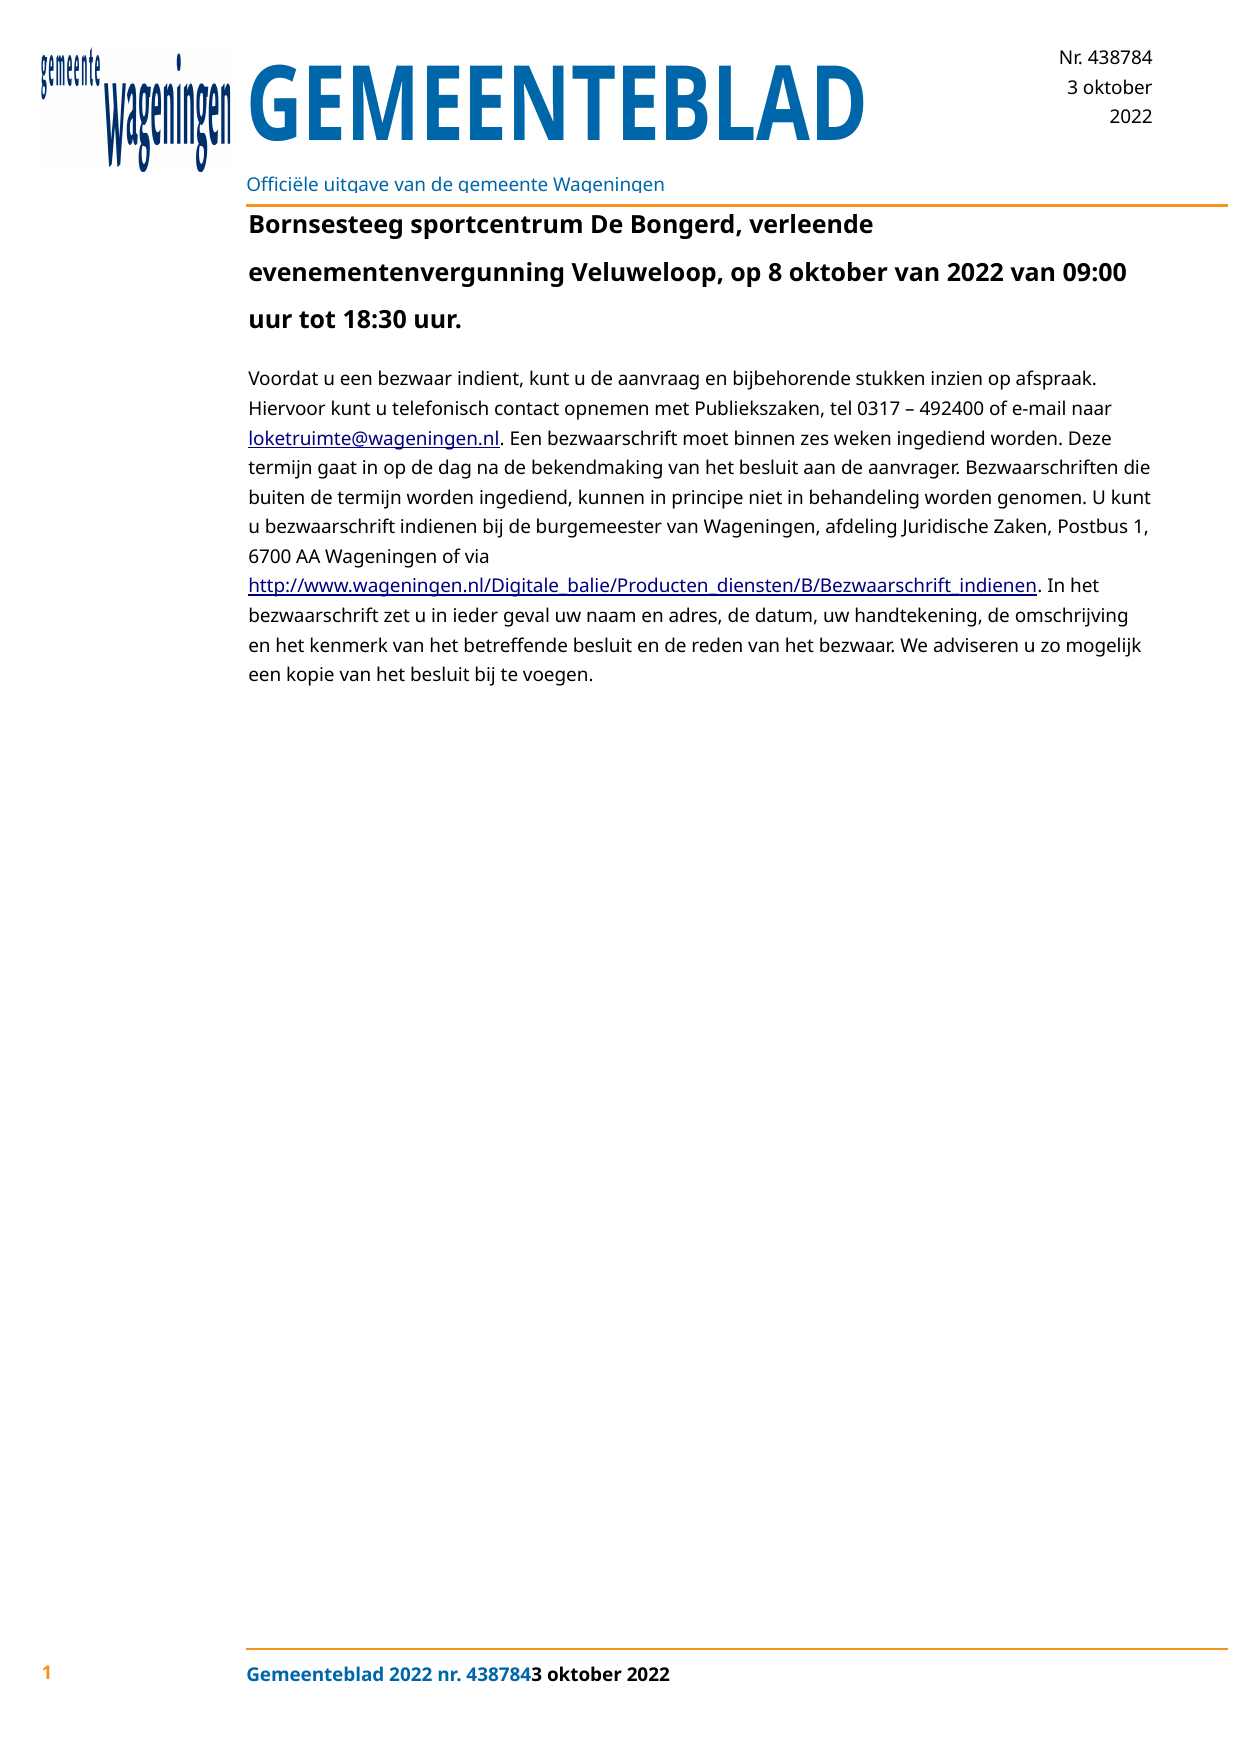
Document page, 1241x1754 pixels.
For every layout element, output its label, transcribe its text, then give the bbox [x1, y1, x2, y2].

picture [41, 47, 231, 172]
text Bornsesteeg sportcentrum De Bongerd, verleende evenementenvergunning Veluweloop, op 8 oktober van 2022 van 09:00 uur tot 18:30 uur. [248, 207, 1152, 336]
text Voordat u een bezwaar indient, kunt u de aanvraag en bijbehorende stukken inzien op afspraak. Hiervoor kunt u telefonisch contact opnemen met Publiekszaken, tel 0317 – 492400 of e-mail naar loketruimte@wageningen.nl. Een bezwaarschrift moet binnen zes weken ingediend worden. Deze termijn gaat in op de dag na de bekendmaking van het besluit aan de aanvrager. Bezwaarschriften die buiten de termijn worden ingediend, kunnen in principe niet in behandeling worden genomen. U kunt u bezwaarschrift indienen bij de burgemeester van Wageningen, afdeling Juridische Zaken, Postbus 1, 6700 AA Wageningen of via http://www.wageningen.nl/Digitale_balie/Producten_diensten/B/Bezwaarschrift_indienen. In het bezwaarschrift zet u in ieder geval uw naam en adres, de datum, uw handtekening, de omschrijving en het kenmerk van het betreffende besluit en de reden van het bezwaar. We adviseren u zo mogelijk een kopie van het besluit bij te voegen. [248, 366, 1152, 687]
